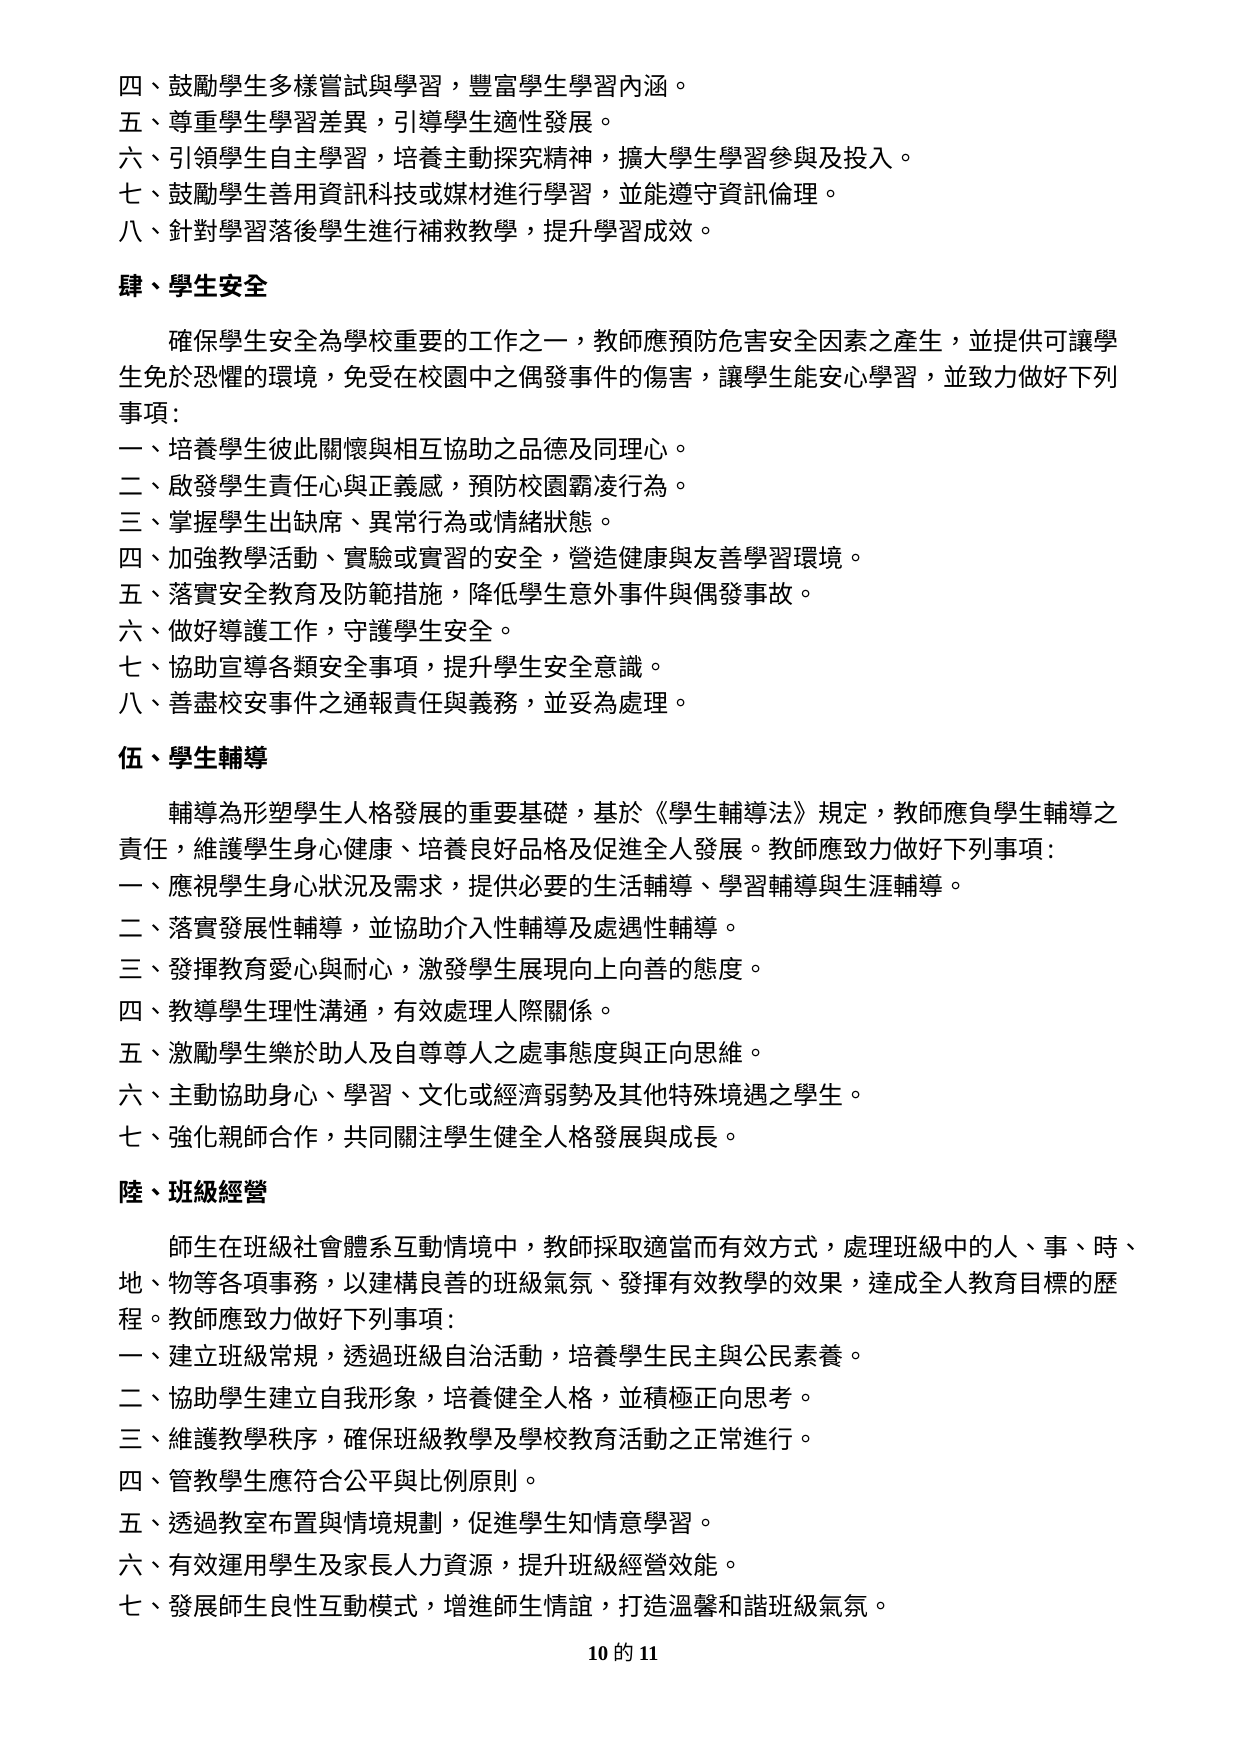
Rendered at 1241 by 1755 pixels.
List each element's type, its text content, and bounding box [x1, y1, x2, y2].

text 三、掌握學生出缺席、異常行為或情緒狀態。 [118, 502, 1122, 539]
text 五、尊重學生學習差異，引導學生適性發展。 [118, 102, 1122, 139]
text 一、培養學生彼此關懷與相互協助之品德及同理心。 [118, 430, 1122, 466]
text 輔導為形塑學生人格發展的重要基礎，基於《學生輔導法》規定，教師應負學生輔導之責任，維護學生身心健康、培養良好品格及促進全人發展。教師應致力做好下列事項: [118, 794, 1122, 866]
text 伍、學生輔導 [118, 739, 1122, 775]
text 六、主動協助身心、學習、文化或經濟弱勢及其他特殊境遇之學生。 [118, 1076, 1122, 1112]
text 六、引領學生自主學習，培養主動探究精神，擴大學生學習參與及投入。 [118, 139, 1122, 175]
text 二、協助學生建立自我形象，培養健全人格，並積極正向思考。 [118, 1378, 1122, 1414]
text 六、做好導護工作，守護學生安全。 [118, 611, 1122, 647]
text 七、協助宣導各類安全事項，提升學生安全意識。 [118, 647, 1122, 684]
text 六、有效運用學生及家長人力資源，提升班級經營效能。 [118, 1545, 1122, 1581]
text 七、強化親師合作，共同關注學生健全人格發展與成長。 [118, 1117, 1122, 1154]
text 四、鼓勵學生多樣嘗試與學習，豐富學生學習內涵。 [118, 66, 1122, 102]
text 五、透過教室布置與情境規劃，促進學生知情意學習。 [118, 1503, 1122, 1539]
text 陸、班級經營 [118, 1172, 1122, 1209]
text 八、善盡校安事件之通報責任與義務，並妥為處理。 [118, 684, 1122, 720]
text 七、鼓勵學生善用資訊科技或媒材進行學習，並能遵守資訊倫理。 [118, 175, 1122, 211]
text 五、激勵學生樂於助人及自尊尊人之處事態度與正向思維。 [118, 1034, 1122, 1070]
text 二、啟發學生責任心與正義感，預防校園霸凌行為。 [118, 466, 1122, 502]
text 五、落實安全教育及防範措施，降低學生意外事件與偶發事故。 [118, 575, 1122, 611]
text 四、教導學生理性溝通，有效處理人際關係。 [118, 992, 1122, 1028]
text 肆、學生安全 [118, 266, 1122, 302]
text 二、落實發展性輔導，並協助介入性輔導及處遇性輔導。 [118, 908, 1122, 944]
text 確保學生安全為學校重要的工作之一，教師應預防危害安全因素之產生，並提供可讓學生免於恐懼的環境，免受在校園中之偶發事件的傷害，讓學生能安心學習，並致力做好下列事項: [118, 321, 1122, 430]
text 一、應視學生身心狀況及需求，提供必要的生活輔導、學習輔導與生涯輔導。 [118, 866, 1122, 902]
text 一、建立班級常規，透過班級自治活動，培養學生民主與公民素養。 [118, 1336, 1122, 1372]
text 四、管教學生應符合公平與比例原則。 [118, 1462, 1122, 1498]
text 四、加強教學活動、實驗或實習的安全，營造健康與友善學習環境。 [118, 539, 1122, 575]
text 師生在班級社會體系互動情境中，教師採取適當而有效方式，處理班級中的人、事、時、地、物等各項事務，以建構良善的班級氣氛、發揮有效教學的效果，達成全人教育目標的歷程。教師應致力做好下列事項: [118, 1227, 1122, 1336]
text 三、發揮教育愛心與耐心，激發學生展現向上向善的態度。 [118, 950, 1122, 986]
text 八、針對學習落後學生進行補救教學，提升學習成效。 [118, 211, 1122, 247]
text 七、發展師生良性互動模式，增進師生情誼，打造溫馨和諧班級氣氛。 [118, 1587, 1122, 1623]
text 三、維護教學秩序，確保班級教學及學校教育活動之正常進行。 [118, 1420, 1122, 1456]
